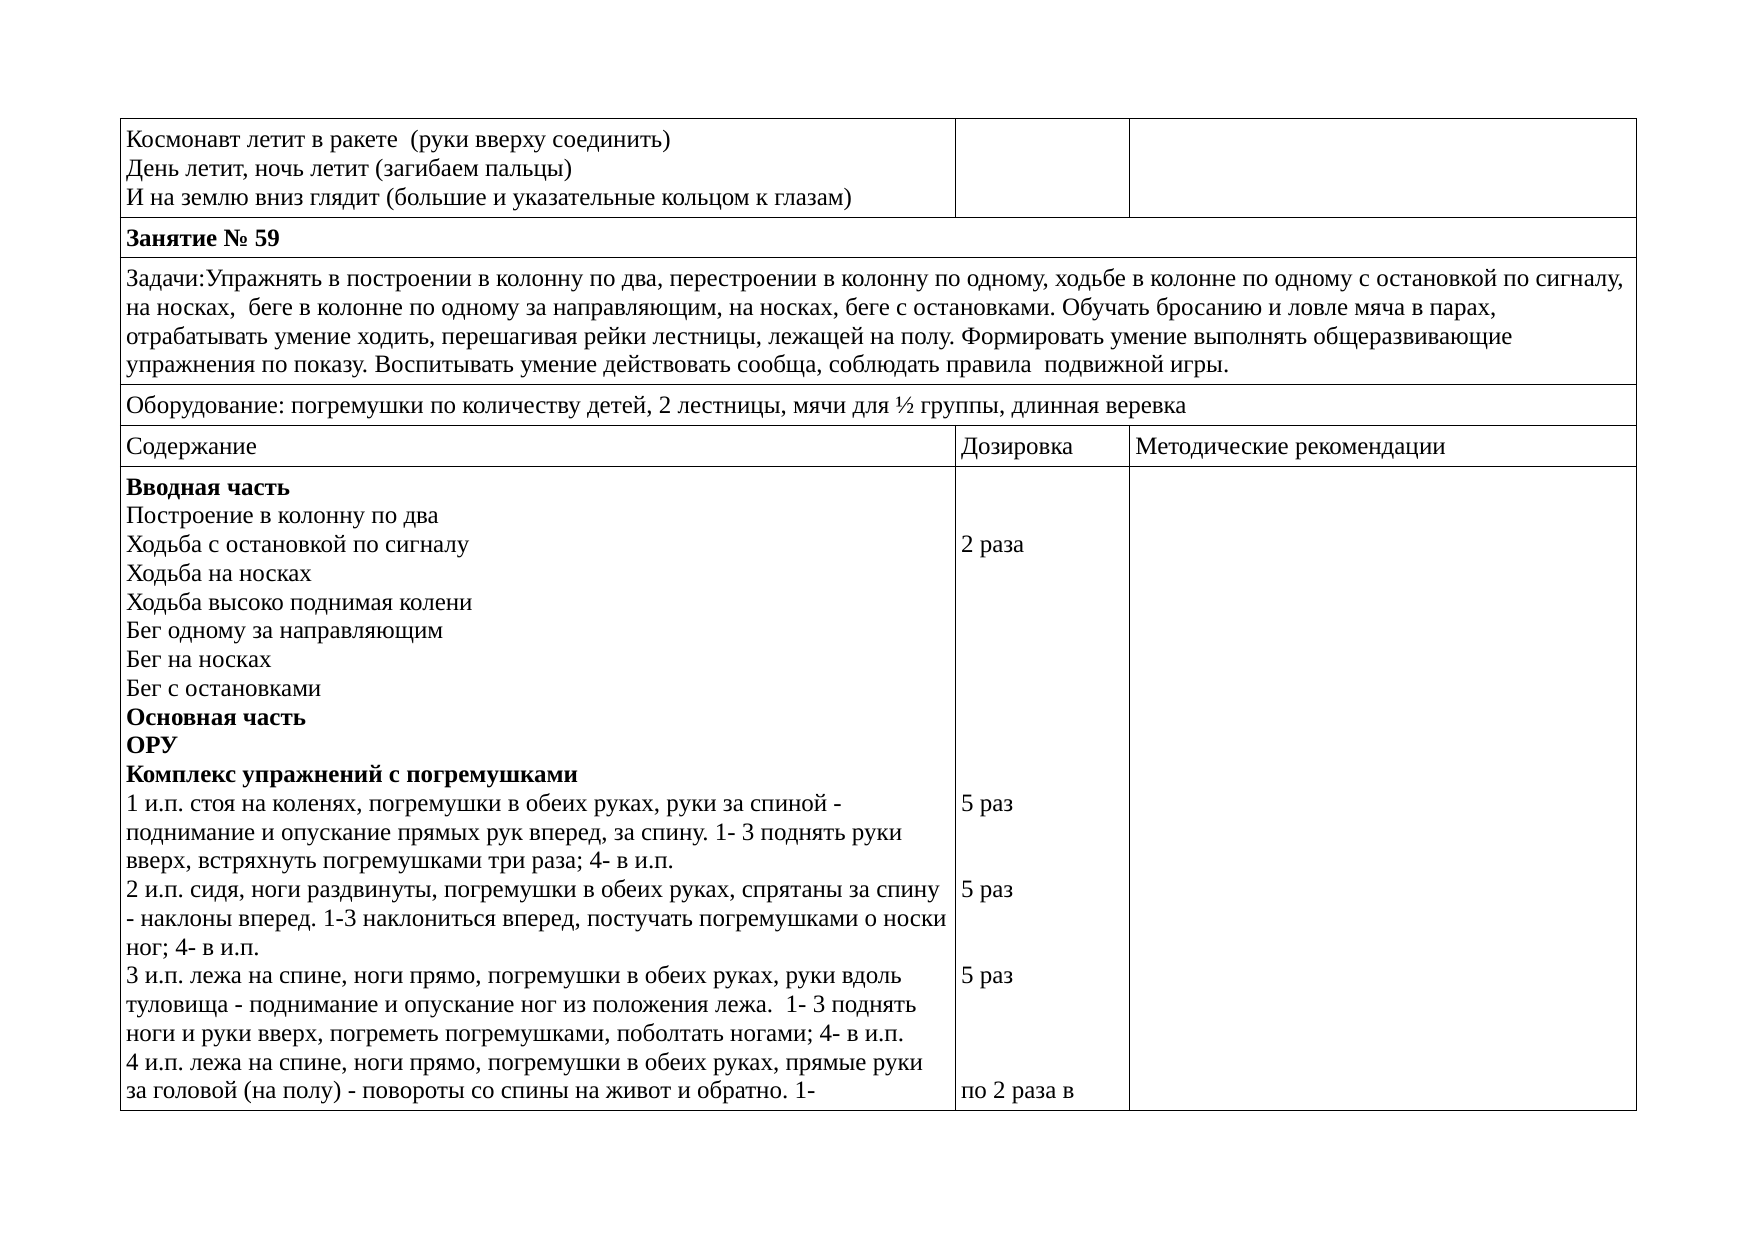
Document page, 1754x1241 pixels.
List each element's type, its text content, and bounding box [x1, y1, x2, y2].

table_cell Дозировка [956, 426, 1129, 466]
table_cell Оборудование: погремушки по количеству детей, 2 лестницы, мячи для ½ группы, длинная веревка [121, 385, 1636, 425]
table_cell [1130, 467, 1636, 1110]
table_cell [1130, 119, 1636, 216]
table_cell Занятие № 59 [121, 218, 1636, 257]
table_cell Методические рекомендации [1130, 426, 1636, 466]
table_cell Содержание [121, 426, 955, 466]
table_cell Космонавт летит в ракете (руки вверху соединить) День летит, ночь летит (загибаем пальцы) И на землю вниз глядит (большие и указательные кольцом к глазам) [121, 119, 955, 216]
table_cell 2 раза 5 раз 5 раз 5 раз по 2 раза в [956, 467, 1129, 1110]
table_cell Задачи:Упражнять в построении в колонну по два, перестроении в колонну по одному, ходьбе в колонне по одному с остановкой по сигналу, на носках, беге в колонне по одному за направляющим, на носках, беге с остановками. Обучать бросанию и ловле мяча в парах, отрабатывать умение ходить, перешагивая рейки лестницы, лежащей на полу. Формировать умение выполнять общеразвивающие упражнения по показу. Воспитывать умение действовать сообща, соблюдать правила подвижной игры. [121, 258, 1636, 384]
table_cell [956, 119, 1129, 216]
table_cell Вводная часть Построение в колонну по два Ходьба с остановкой по сигналу Ходьба на носках Ходьба высоко поднимая колени Бег одному за направляющим Бег на носках Бег с остановками Основная часть ОРУ Комплекс упражнений с погремушками 1 и.п. стоя на коленях, погремушки в обеих руках, руки за спиной - поднимание и опускание прямых рук вперед, за спину. 1- 3 поднять руки вверх, встряхнуть погремушками три раза; 4- в и.п. 2 и.п. сидя, ноги раздвинуты, погремушки в обеих руках, спрятаны за спину - наклоны вперед. 1-3 наклониться вперед, постучать погремушками о носки ног; 4- в и.п. 3 и.п. лежа на спине, ноги прямо, погремушки в обеих руках, руки вдоль туловища - поднимание и опускание ног из положения лежа. 1- 3 поднять ноги и руки вверх, погреметь погремушками, поболтать ногами; 4- в и.п. 4 и.п. лежа на спине, ноги прямо, погремушки в обеих руках, прямые руки за головой (на полу) - повороты со спины на живот и обратно. 1- [121, 467, 955, 1110]
